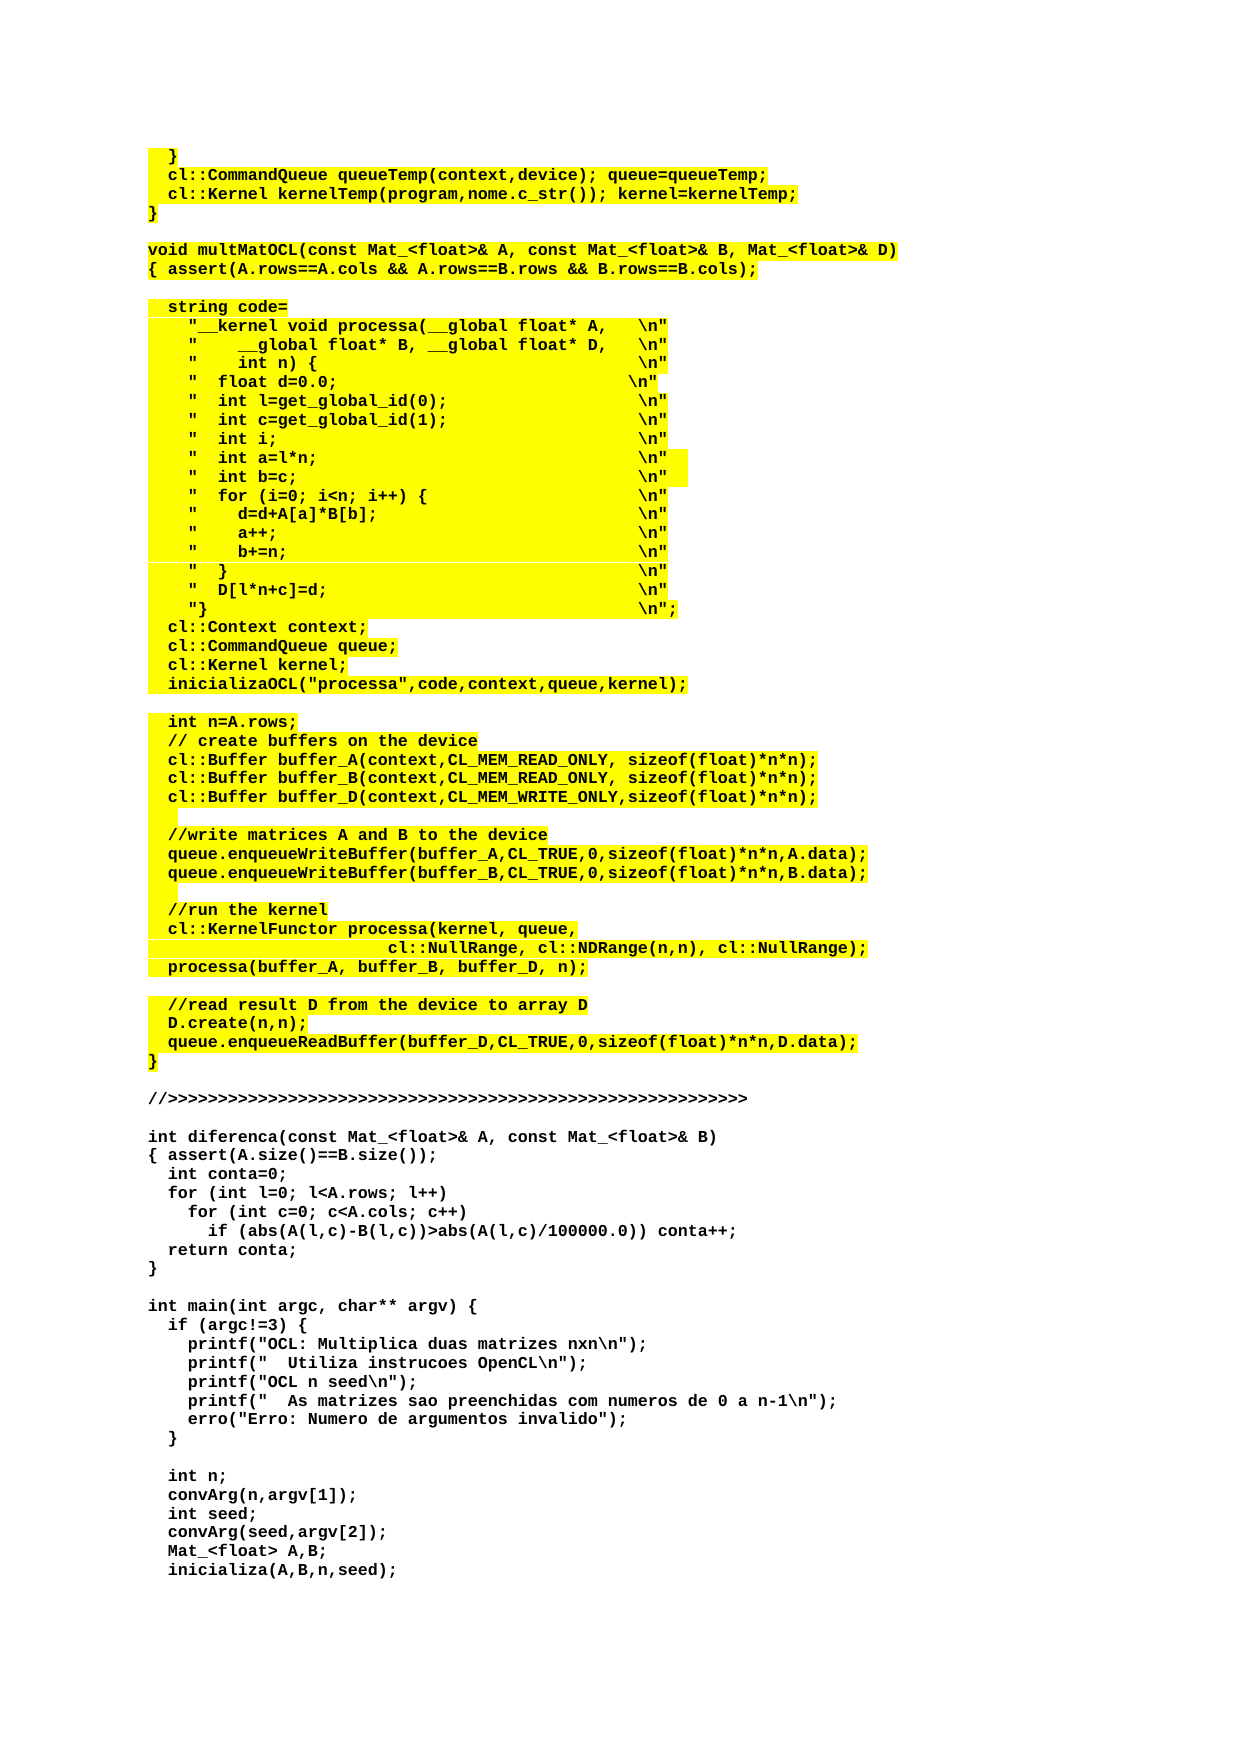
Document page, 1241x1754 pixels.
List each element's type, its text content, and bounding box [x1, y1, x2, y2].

text Mat_<float> A,B; [148, 1543, 1092, 1562]
text inicializa(A,B,n,seed); [148, 1562, 1092, 1581]
text int main(int argc, char** argv) { [148, 1298, 1092, 1317]
text " a++; \n" [148, 525, 1092, 544]
text int seed; [148, 1505, 1092, 1524]
text string code= [148, 298, 1092, 317]
text cl::Buffer buffer_A(context,CL_MEM_READ_ONLY, sizeof(float)*n*n); [148, 751, 1092, 770]
text " int i; \n" [148, 431, 1092, 449]
text " __global float* B, __global float* D, \n" [148, 336, 1092, 355]
text "__kernel void processa(__global float* A, \n" [148, 317, 1092, 336]
text convArg(seed,argv[2]); [148, 1524, 1092, 1543]
text cl::CommandQueue queue; [148, 638, 1092, 657]
text int n=A.rows; [148, 713, 1092, 732]
text int conta=0; [148, 1166, 1092, 1185]
text //>>>>>>>>>>>>>>>>>>>>>>>>>>>>>>>>>>>>>>>>>>>>>>>>>>>>>>>>>> [148, 1090, 1092, 1109]
text inicializaOCL("processa",code,context,queue,kernel); [148, 676, 1092, 694]
text " int c=get_global_id(1); \n" [148, 412, 1092, 431]
text cl::Buffer buffer_B(context,CL_MEM_READ_ONLY, sizeof(float)*n*n); [148, 770, 1092, 789]
text //read result D from the device to array D [148, 996, 1092, 1015]
text " int b=c; \n" [148, 468, 1092, 487]
text } [148, 1430, 1092, 1449]
text } [148, 1260, 1092, 1279]
text for (int c=0; c<A.cols; c++) [148, 1203, 1092, 1222]
text " for (i=0; i<n; i++) { \n" [148, 487, 1092, 506]
text cl::Buffer buffer_D(context,CL_MEM_WRITE_ONLY,sizeof(float)*n*n); [148, 789, 1092, 808]
text } [148, 204, 1092, 223]
text cl::NullRange, cl::NDRange(n,n), cl::NullRange); [148, 939, 1092, 958]
text " int l=get_global_id(0); \n" [148, 393, 1092, 412]
text " float d=0.0; \n" [148, 374, 1092, 393]
text " int a=l*n; \n" [148, 449, 1092, 468]
text printf(" As matrizes sao preenchidas com numeros de 0 a n-1\n"); [148, 1392, 1092, 1411]
text if (abs(A(l,c)-B(l,c))>abs(A(l,c)/100000.0)) conta++; [148, 1222, 1092, 1241]
text printf(" Utiliza instrucoes OpenCL\n"); [148, 1354, 1092, 1373]
text queue.enqueueWriteBuffer(buffer_B,CL_TRUE,0,sizeof(float)*n*n,B.data); [148, 864, 1092, 883]
text " } \n" [148, 562, 1092, 581]
text cl::KernelFunctor processa(kernel, queue, [148, 921, 1092, 939]
text return conta; [148, 1241, 1092, 1260]
text { assert(A.size()==B.size()); [148, 1147, 1092, 1166]
text printf("OCL: Multiplica duas matrizes nxn\n"); [148, 1336, 1092, 1354]
text " int n) { \n" [148, 355, 1092, 374]
text " D[l*n+c]=d; \n" [148, 581, 1092, 600]
text } [148, 1053, 1092, 1072]
text "} \n"; [148, 600, 1092, 619]
text convArg(n,argv[1]); [148, 1486, 1092, 1505]
text //write matrices A and B to the device [148, 826, 1092, 845]
text printf("OCL n seed\n"); [148, 1373, 1092, 1392]
text if (argc!=3) { [148, 1317, 1092, 1336]
text processa(buffer_A, buffer_B, buffer_D, n); [148, 958, 1092, 977]
text //run the kernel [148, 902, 1092, 921]
text cl::Kernel kernel; [148, 657, 1092, 676]
text " b+=n; \n" [148, 544, 1092, 562]
text // create buffers on the device [148, 732, 1092, 751]
text { assert(A.rows==A.cols && A.rows==B.rows && B.rows==B.cols); [148, 261, 1092, 280]
text } [148, 148, 1092, 167]
text for (int l=0; l<A.rows; l++) [148, 1185, 1092, 1203]
text " d=d+A[a]*B[b]; \n" [148, 506, 1092, 525]
text queue.enqueueReadBuffer(buffer_D,CL_TRUE,0,sizeof(float)*n*n,D.data); [148, 1034, 1092, 1053]
text int n; [148, 1467, 1092, 1486]
text queue.enqueueWriteBuffer(buffer_A,CL_TRUE,0,sizeof(float)*n*n,A.data); [148, 845, 1092, 864]
text cl::CommandQueue queueTemp(context,device); queue=queueTemp; [148, 167, 1092, 185]
text D.create(n,n); [148, 1015, 1092, 1034]
text cl::Kernel kernelTemp(program,nome.c_str()); kernel=kernelTemp; [148, 185, 1092, 204]
text cl::Context context; [148, 619, 1092, 638]
text int diferenca(const Mat_<float>& A, const Mat_<float>& B) [148, 1128, 1092, 1147]
text erro("Erro: Numero de argumentos invalido"); [148, 1411, 1092, 1430]
text void multMatOCL(const Mat_<float>& A, const Mat_<float>& B, Mat_<float>& D) [148, 242, 1092, 261]
